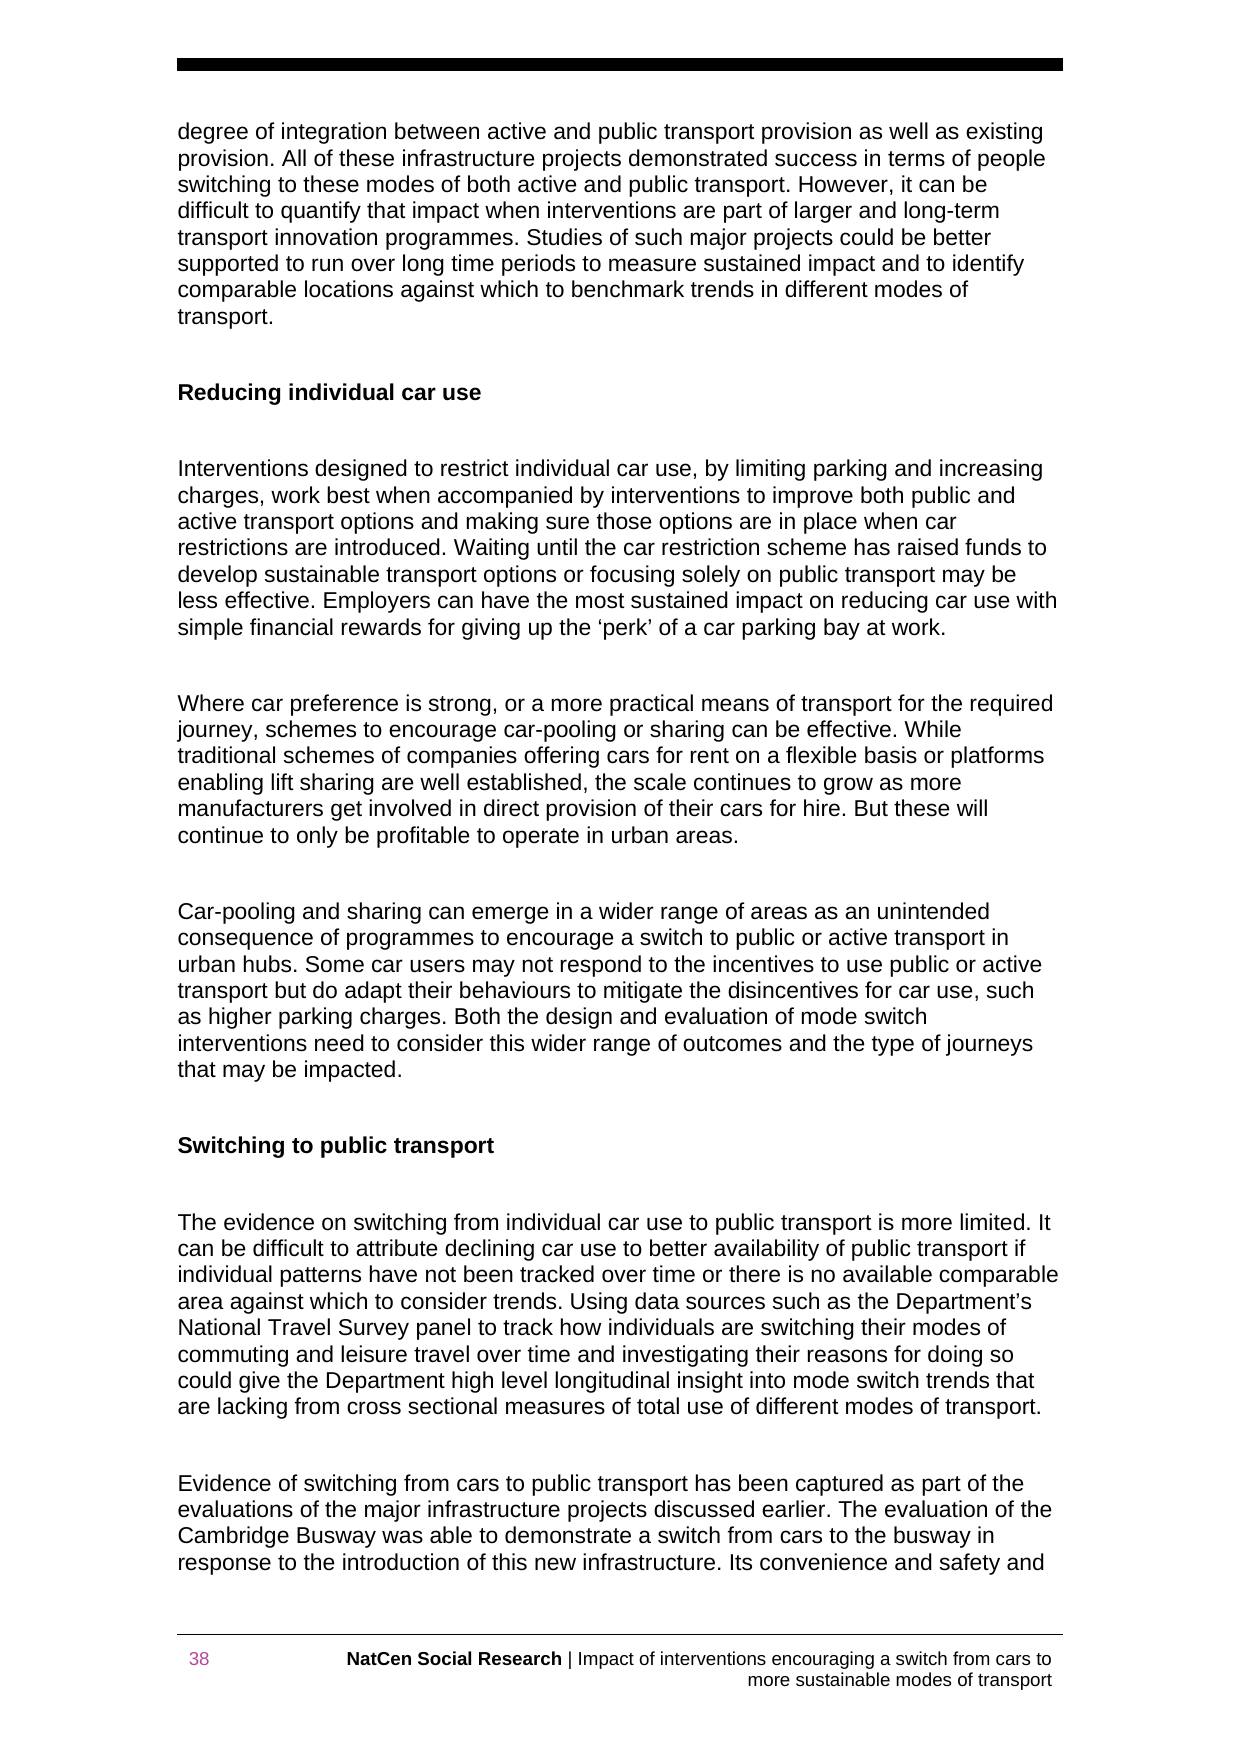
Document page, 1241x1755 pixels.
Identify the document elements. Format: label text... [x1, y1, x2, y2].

text Reducing individual car use [177, 379, 1063, 405]
text degree of integration between active and public transport provision as well as existing provision. All of these infrastructure projects demonstrated success in terms of people switching to these modes of both active and public transport. However, it can be difficult to quantify that impact when interventions are part of larger and long-term transport innovation programmes. Studies of such major projects could be better supported to run over long time periods to measure sustained impact and to identify comparable locations against which to benchmark trends in different modes of transport. [177, 118, 1063, 329]
text Car-pooling and sharing can emerge in a wider range of areas as an unintended consequence of programmes to encourage a switch to public or active transport in urban hubs. Some car users may not respond to the incentives to use public or active transport but do adapt their behaviours to mitigate the disincentives for car use, such as higher parking charges. Both the design and evaluation of mode switch interventions need to consider this wider range of outcomes and the type of journeys that may be impacted. [177, 898, 1063, 1082]
text The evidence on switching from individual car use to public transport is more limited. It can be difficult to attribute declining car use to better availability of public transport if individual patterns have not been tracked over time or there is no available comparable area against which to consider trends. Using data sources such as the Department’s National Travel Survey panel to track how individuals are switching their modes of commuting and leisure travel over time and investigating their reasons for doing so could give the Department high level longitudinal insight into mode switch trends that are lacking from cross sectional measures of total use of different modes of transport. [177, 1209, 1063, 1419]
text Switching to public transport [177, 1132, 1063, 1159]
text Evidence of switching from cars to public transport has been captured as part of the evaluations of the major infrastructure projects discussed earlier. The evaluation of the Cambridge Busway was able to demonstrate a switch from cars to the busway in response to the introduction of this new infrastructure. Its convenience and safety and [177, 1469, 1063, 1575]
text Interventions designed to restrict individual car use, by limiting parking and increasing charges, work best when accompanied by interventions to improve both public and active transport options and making sure those options are in place when car restrictions are introduced. Waiting until the car restriction scheme has raised funds to develop sustainable transport options or focusing solely on public transport may be less effective. Employers can have the most sustained impact on reducing car use with simple financial rewards for giving up the ‘perk’ of a car parking bay at work. [177, 455, 1063, 640]
text Where car preference is strong, or a more practical means of transport for the required journey, schemes to encourage car-pooling or sharing can be effective. While traditional schemes of companies offering cars for rent on a flexible basis or platforms enabling lift sharing are well established, the scale continues to grow as more manufacturers get involved in direct provision of their cars for hire. But these will continue to only be profitable to operate in urban areas. [177, 690, 1063, 848]
